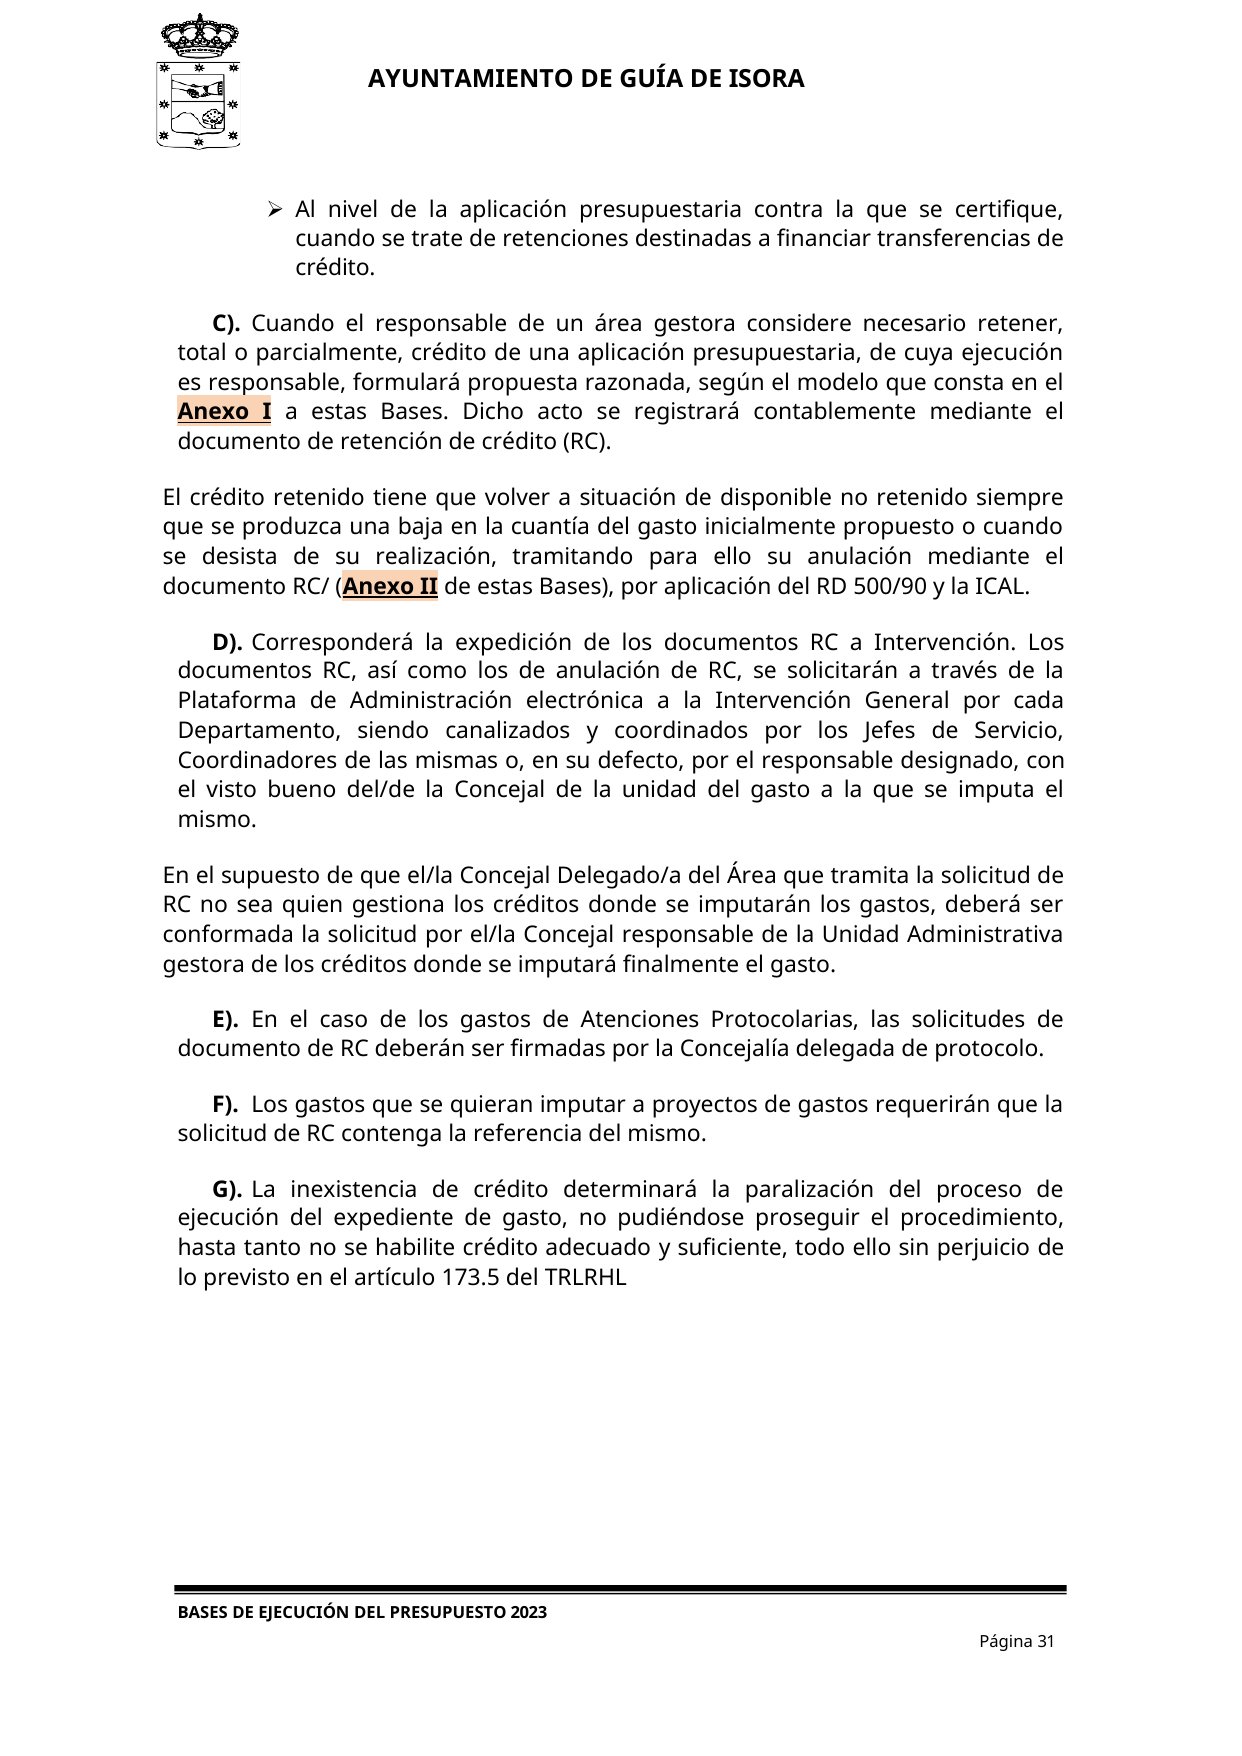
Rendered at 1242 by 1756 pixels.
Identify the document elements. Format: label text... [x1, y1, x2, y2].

list La inexistencia de crédito determinará la paralización del proceso de ejecución del expediente de gasto, no pudiéndose proseguir el procedimiento, hasta tanto no se habilite crédito adecuado y suficiente, todo ello sin perjuicio de lo previsto en el artículo 173.5 del TRLRHL [162, 1173, 1065, 1292]
text En el supuesto de que el/la Concejal Delegado/a del Área que tramita la solicitud de RC no sea quien gestiona los créditos donde se imputarán los gastos, deberá ser conformada la solicitud por el/la Concejal responsable de la Unidad Administrativa gestora de los créditos donde se imputará finalmente el gasto. [162, 860, 1064, 979]
text El crédito retenido tiene que volver a situación de disponible no retenido siempre que se produzca una baja en la cuantía del gasto inicialmente propuesto o cuando se desista de su realización, tramitando para ello su anulación mediante el documento RC/ (Anexo II de estas Bases), por aplicación del RD 500/90 y la ICAL. [162, 482, 1065, 601]
list Corresponderá la expedición de los documentos RC a Intervención. Los documentos RC, así como los de anulación de RC, se solicitarán a través de la Plataforma de Administración electrónica a la Intervención General por cada Departamento, siendo canalizados y coordinados por los Jefes de Servicio, Coordinadores de las mismas o, en su defecto, por el responsable designado, con el visto bueno del/de la Concejal de la unidad del gasto a la que se imputa el mismo. [162, 626, 1065, 834]
list En el caso de los gastos de Atenciones Protocolarias, las solicitudes de documento de RC deberán ser firmadas por la Concejalía delegada de protocolo. [162, 1004, 1064, 1063]
list Los gastos que se quieran imputar a proyectos de gastos requerirán que la solicitud de RC contenga la referencia del mismo. [162, 1088, 1064, 1148]
list Al nivel de la aplicación presupuestaria contra la que se certifique, cuando se trate de retenciones destinadas a financiar transferencias de crédito. [266, 193, 1065, 282]
list Cuando el responsable de un área gestora considere necesario retener, total o parcialmente, crédito de una aplicación presupuestaria, de cuya ejecución es responsable, formulará propuesta razonada, según el modelo que consta en el Anexo I a estas Bases. Dicho acto se registrará contablemente mediante el documento de retención de crédito (RC). [162, 308, 1065, 456]
